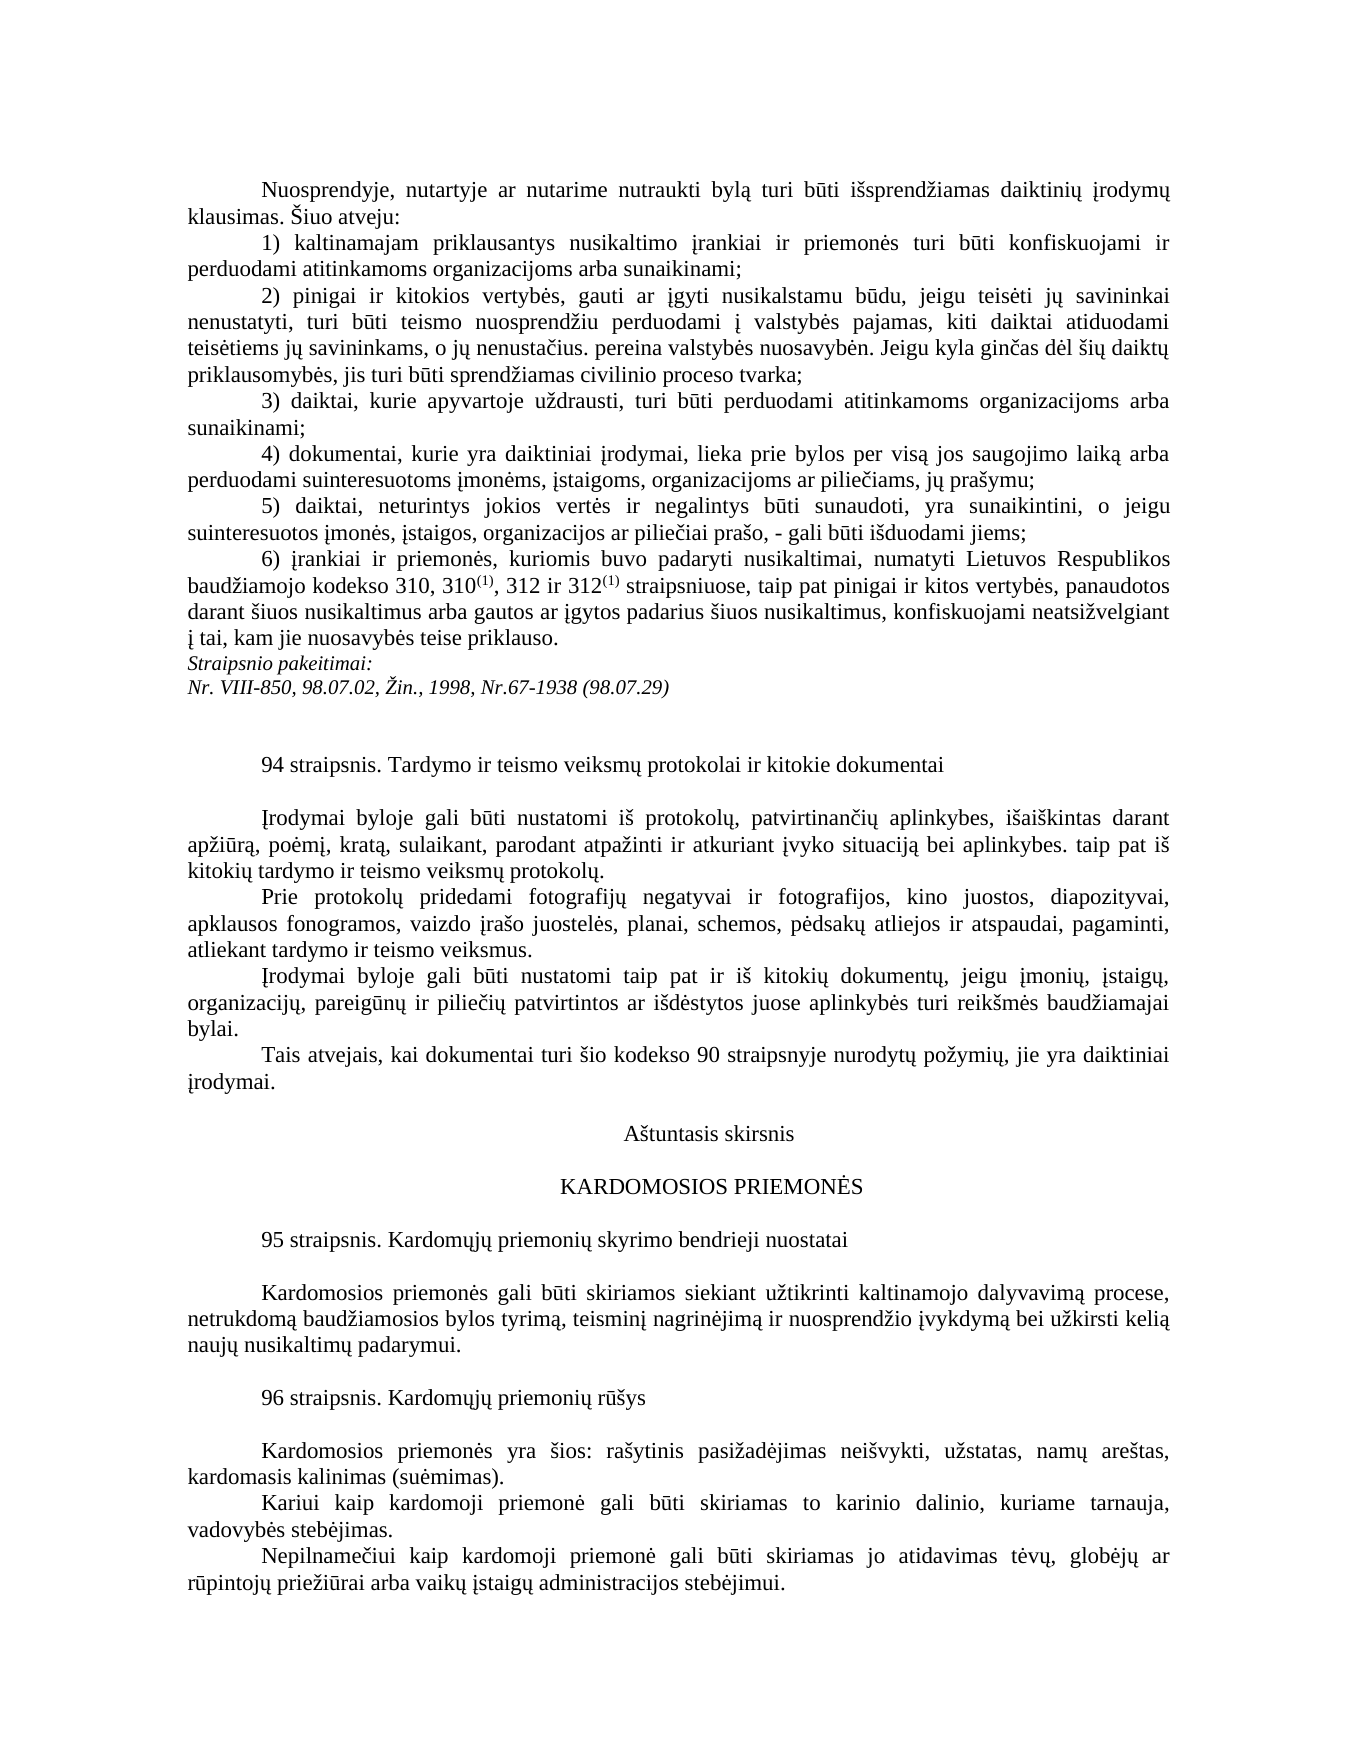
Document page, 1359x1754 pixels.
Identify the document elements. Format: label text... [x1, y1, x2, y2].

text Kariui kaip kardomoji priemonė gali būti skiriamas to karinio dalinio, kuriame tarnauja, vadovybės stebėjimas. [187, 1489, 1171, 1542]
text 95 straipsnis. Kardomųjų priemonių skyrimo bendrieji nuostatai [187, 1226, 1171, 1252]
text KARDOMOSIOS PRIEMONĖS [187, 1173, 1171, 1199]
text 1) kaltinamajam priklausantys nusikaltimo įrankiai ir priemonės turi būti konfiskuojami ir perduodami atitinkamoms organizacijoms arba sunaikinami; [187, 229, 1171, 282]
text Įrodymai byloje gali būti nustatomi iš protokolų, patvirtinančių aplinkybes, išaiškintas darant apžiūrą, poėmį, kratą, sulaikant, parodant atpažinti ir atkuriant įvyko situaciją bei aplinkybes. taip pat iš kitokių tardymo ir teismo veiksmų protokolų. [187, 804, 1171, 883]
text 3) daiktai, kurie apyvartoje uždrausti, turi būti perduodami atitinkamoms organizacijoms arba sunaikinami; [187, 387, 1171, 440]
text Nr. VIII-850, 98.07.02, Žin., 1998, Nr.67-1938 (98.07.29) [187, 675, 1171, 699]
text 5) daiktai, neturintys jokios vertės ir negalintys būti sunaudoti, yra sunaikintini, o jeigu suinteresuotos įmonės, įstaigos, organizacijos ar piliečiai prašo, - gali būti išduodami jiems; [187, 493, 1171, 545]
text 2) pinigai ir kitokios vertybės, gauti ar įgyti nusikalstamu būdu, jeigu teisėti jų savininkai nenustatyti, turi būti teismo nuosprendžiu perduodami į valstybės pajamas, kiti daiktai atiduodami teisėtiems jų savininkams, o jų nenustačius. pereina valstybės nuosavybėn. Jeigu kyla ginčas dėl šių daiktų priklausomybės, jis turi būti sprendžiamas civilinio proceso tvarka; [187, 282, 1171, 387]
text Tais atvejais, kai dokumentai turi šio kodekso 90 straipsnyje nurodytų požymių, jie yra daiktiniai įrodymai. [187, 1041, 1171, 1094]
text Nuosprendyje, nutartyje ar nutarime nutraukti bylą turi būti išsprendžiamas daiktinių įrodymų klausimas. Šiuo atveju: [187, 176, 1171, 229]
text Nepilnamečiui kaip kardomoji priemonė gali būti skiriamas jo atidavimas tėvų, globėjų ar rūpintojų priežiūrai arba vaikų įstaigų administracijos stebėjimui. [187, 1542, 1171, 1595]
text 4) dokumentai, kurie yra daiktiniai įrodymai, lieka prie bylos per visą jos saugojimo laiką arba perduodami suinteresuotoms įmonėms, įstaigoms, organizacijoms ar piliečiams, jų prašymu; [187, 440, 1171, 493]
text Įrodymai byloje gali būti nustatomi taip pat ir iš kitokių dokumentų, jeigu įmonių, įstaigų, organizacijų, pareigūnų ir piliečių patvirtintos ar išdėstytos juose aplinkybės turi reikšmės baudžiamajai bylai. [187, 962, 1171, 1041]
text 94 straipsnis. Tardymo ir teismo veiksmų protokolai ir kitokie dokumentai [187, 752, 1171, 778]
text Straipsnio pakeitimai: [187, 651, 1171, 675]
text 6) įrankiai ir priemonės, kuriomis buvo padaryti nusikaltimai, numatyti Lietuvos Respublikos baudžiamojo kodekso 310, 310(1), 312 ir 312(1) straipsniuose, taip pat pinigai ir kitos vertybės, panaudotos darant šiuos nusikaltimus arba gautos ar įgytos padarius šiuos nusikaltimus, konfiskuojami neatsižvelgiant į tai, kam jie nuosavybės teise priklauso. [187, 545, 1171, 651]
text Kardomosios priemonės gali būti skiriamos siekiant užtikrinti kaltinamojo dalyvavimą procese, netrukdomą baudžiamosios bylos tyrimą, teisminį nagrinėjimą ir nuosprendžio įvykdymą bei užkirsti kelią naujų nusikaltimų padarymui. [187, 1279, 1171, 1358]
text 96 straipsnis. Kardomųjų priemonių rūšys [187, 1384, 1171, 1410]
text Kardomosios priemonės yra šios: rašytinis pasižadėjimas neišvykti, užstatas, namų areštas, kardomasis kalinimas (suėmimas). [187, 1437, 1171, 1489]
text Aštuntasis skirsnis [187, 1121, 1171, 1147]
text Prie protokolų pridedami fotografijų negatyvai ir fotografijos, kino juostos, diapozityvai, apklausos fonogramos, vaizdo įrašo juostelės, planai, schemos, pėdsakų atliejos ir atspaudai, pagaminti, atliekant tardymo ir teismo veiksmus. [187, 883, 1171, 962]
